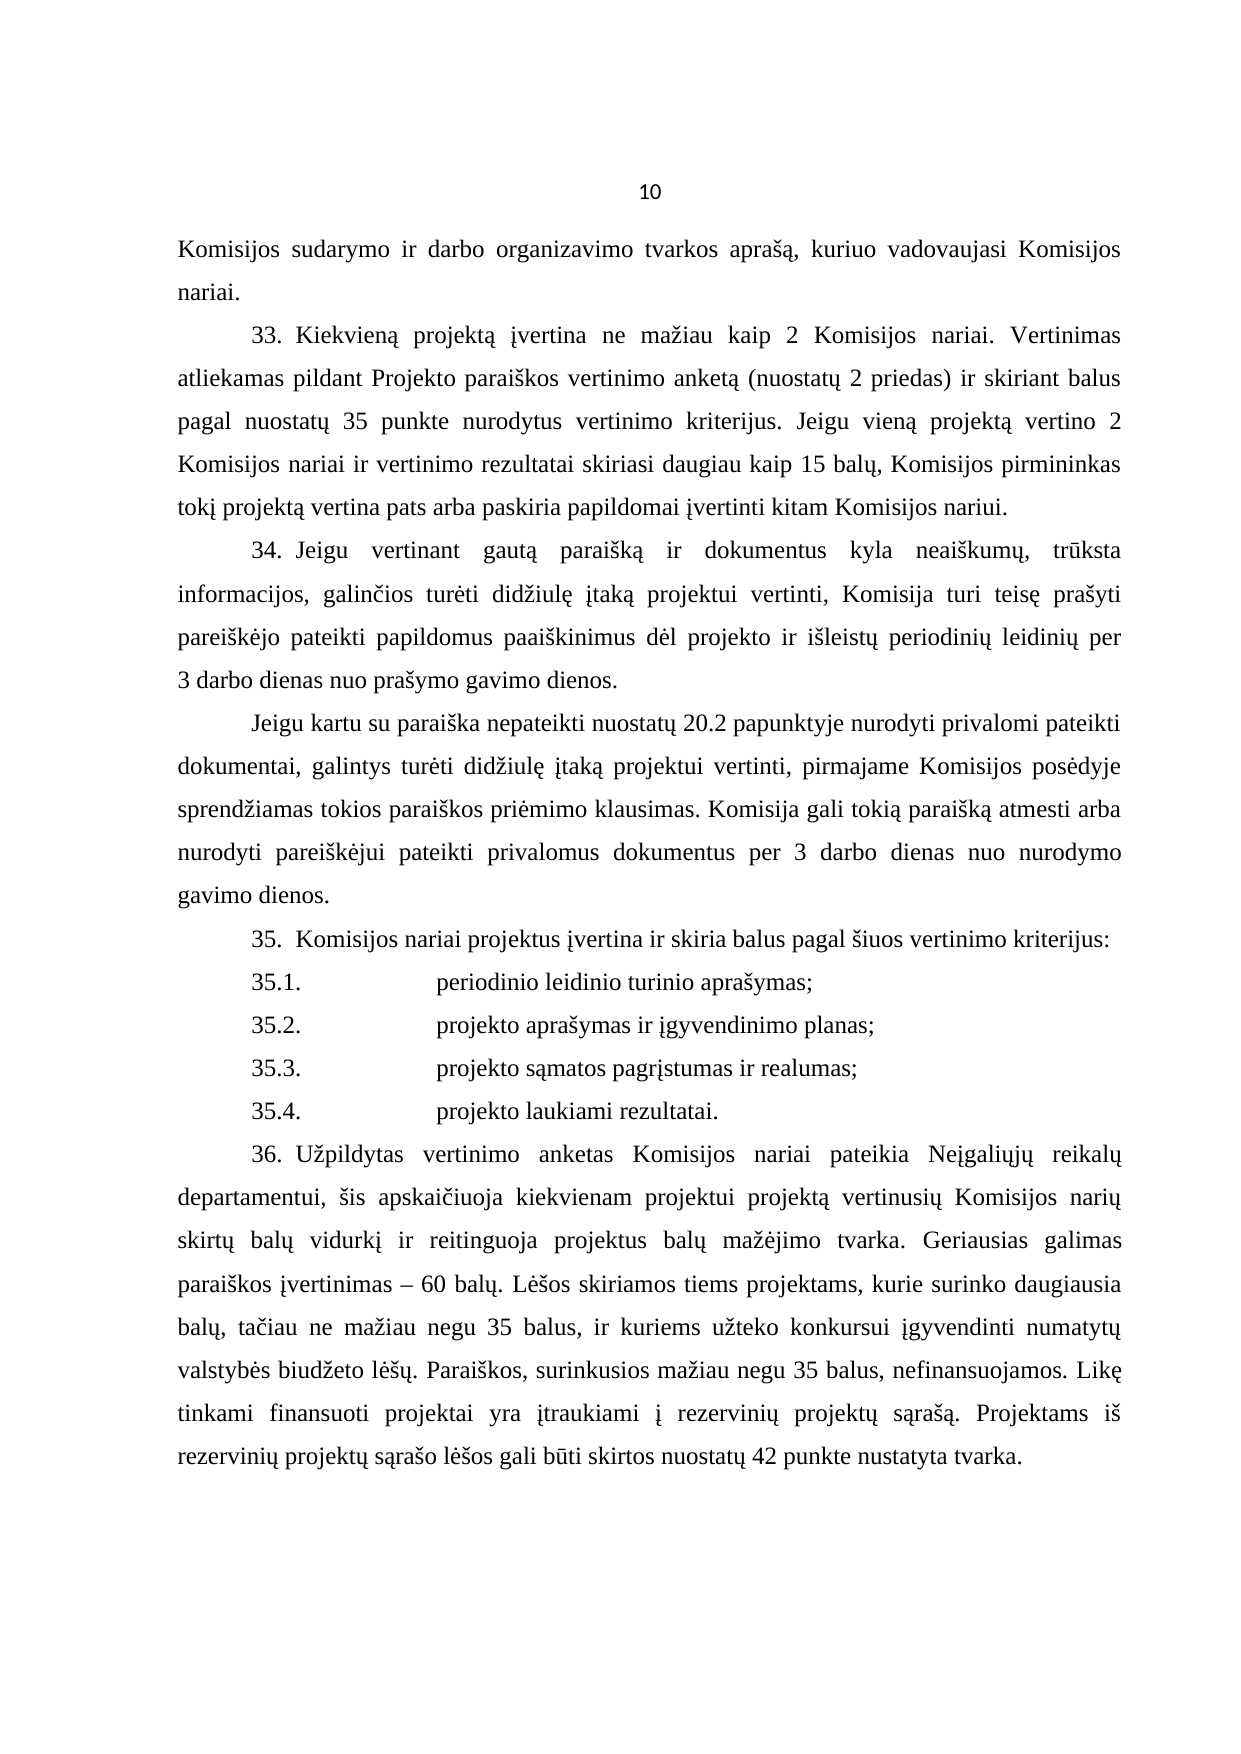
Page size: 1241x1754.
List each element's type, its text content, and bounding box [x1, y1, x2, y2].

text 34. Jeigu vertinant gautą paraišką ir dokumentus kyla neaiškumų, trūksta informacijos, galinčios turėti didžiulę įtaką projektui vertinti, Komisija turi teisę prašyti pareiškėjo pateikti papildomus paaiškinimus dėl projekto ir išleistų periodinių leidinių per 3 darbo dienas nuo prašymo gavimo dienos. [177, 536, 1122, 694]
text 35.1. periodinio leidinio turinio aprašymas; [251, 967, 1122, 996]
text Jeigu kartu su paraiška nepateikti nuostatų 20.2 papunktyje nurodyti privalomi pateikti dokumentai, galintys turėti didžiulę įtaką projektui vertinti, pirmajame Komisijos posėdyje sprendžiamas tokios paraiškos priėmimo klausimas. Komisija gali tokią paraišką atmesti arba nurodyti pareiškėjui pateikti privalomus dokumentus per 3 darbo dienas nuo nurodymo gavimo dienos. [177, 708, 1122, 909]
text 35.4. projekto laukiami rezultatai. [251, 1096, 1122, 1125]
text 33. Kiekvieną projektą įvertina ne mažiau kaip 2 Komisijos nariai. Vertinimas atliekamas pildant Projekto paraiškos vertinimo anketą (nuostatų 2 priedas) ir skiriant balus pagal nuostatų 35 punkte nurodytus vertinimo kriterijus. Jeigu vieną projektą vertino 2 Komisijos nariai ir vertinimo rezultatai skiriasi daugiau kaip 15 balų, Komisijos pirmininkas tokį projektą vertina pats arba paskiria papildomai įvertinti kitam Komisijos nariui. [177, 320, 1122, 521]
text 35.2. projekto aprašymas ir įgyvendinimo planas; [251, 1010, 1122, 1039]
text 35.3. projekto sąmatos pagrįstumas ir realumas; [251, 1053, 1122, 1082]
text Komisijos sudarymo ir darbo organizavimo tvarkos aprašą, kuriuo vadovaujasi Komisijos nariai. [177, 234, 1122, 306]
text 36. Užpildytas vertinimo anketas Komisijos nariai pateikia Neįgaliųjų reikalų departamentui, šis apskaičiuoja kiekvienam projektui projektą vertinusių Komisijos narių skirtų balų vidurkį ir reitinguoja projektus balų mažėjimo tvarka. Geriausias galimas paraiškos įvertinimas – 60 balų. Lėšos skiriamos tiems projektams, kurie surinko daugiausia balų, tačiau ne mažiau negu 35 balus, ir kuriems užteko konkursui įgyvendinti numatytų valstybės biudžeto lėšų. Paraiškos, surinkusios mažiau negu 35 balus, nefinansuojamos. Likę tinkami finansuoti projektai yra įtraukiami į rezervinių projektų sąrašą. Projektams iš rezervinių projektų sąrašo lėšos gali būti skirtos nuostatų 42 punkte nustatyta tvarka. [177, 1139, 1122, 1470]
text 35. Komisijos nariai projektus įvertina ir skiria balus pagal šiuos vertinimo kriterijus: [177, 924, 1122, 952]
